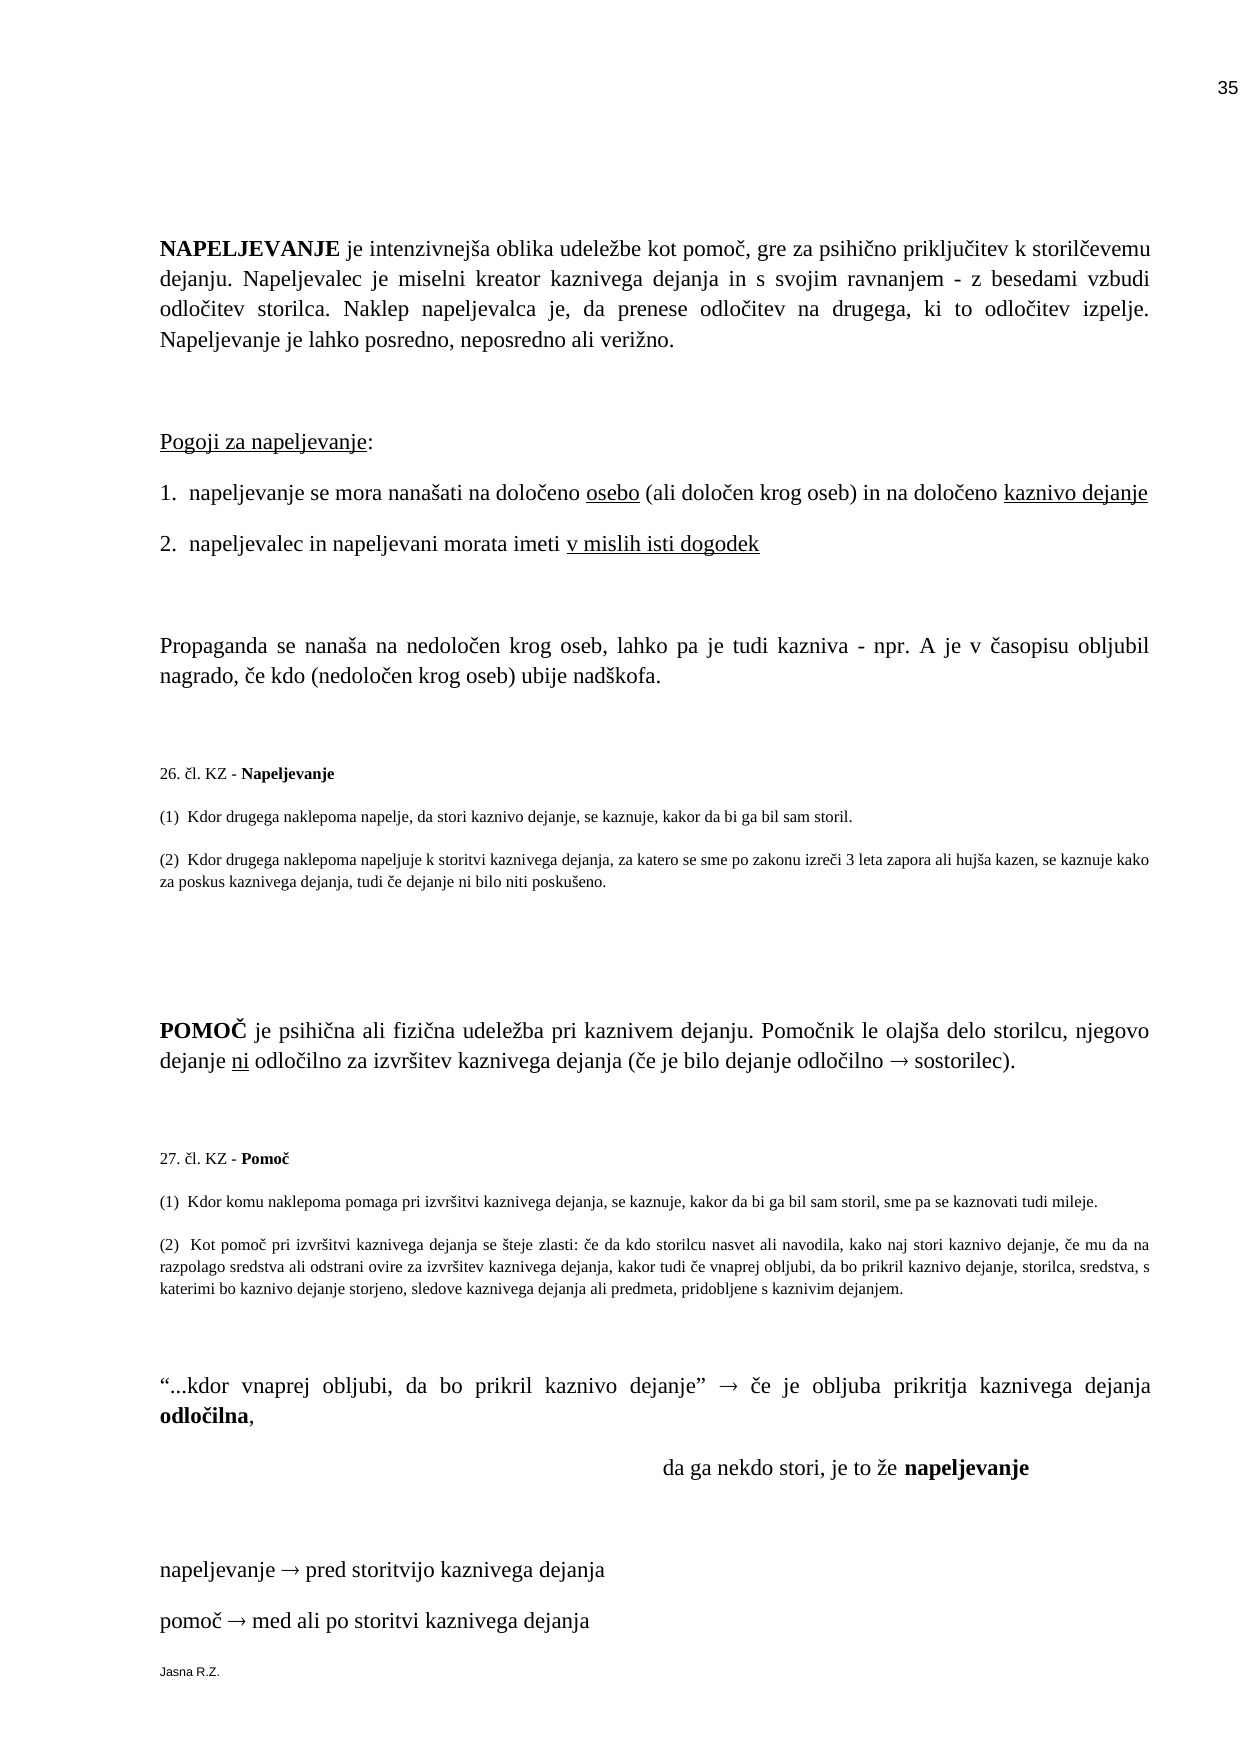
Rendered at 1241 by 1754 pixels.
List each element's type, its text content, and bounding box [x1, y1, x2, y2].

text (1) Kdor drugega naklepoma napelje, da stori kaznivo dejanje, se kaznuje, kakor da bi ga bil sam storil. [159, 807, 1152, 826]
text 26. čl. KZ - Napeljevanje [159, 764, 1152, 783]
text NAPELJEVANJE je intenzivnejša oblika udeležbe kot pomoč, gre za psihično priključitev k storilčevemu dejanju. Napeljevalec je miselni kreator kaznivega dejanja in s svojim ravnanjem - z besedami vzbudi odločitev storilca. Naklep napeljevalca je, da prenese odločitev na drugega, ki to odločitev izpelje. Napeljevanje je lahko posredno, neposredno ali verižno. [159, 235, 1152, 352]
text pomoč  med ali po storitvi kaznivega dejanja [159, 1607, 1152, 1633]
text “...kdor vnaprej obljubi, da bo prikril kaznivo dejanje”  če je obljuba prikritja kaznivega dejanja odločilna, [159, 1372, 1152, 1429]
text napeljevanje  pred storitvijo kaznivega dejanja [159, 1556, 1152, 1582]
text (2) Kdor drugega naklepoma napeljuje k storitvi kaznivega dejanja, za katero se sme po zakonu izreči 3 leta zapora ali hujša kazen, se kaznuje kako za poskus kaznivega dejanja, tudi če dejanje ni bilo niti poskušeno. [159, 850, 1152, 891]
text (2) Kot pomoč pri izvršitvi kaznivega dejanja se šteje zlasti: če da kdo storilcu nasvet ali navodila, kako naj stori kaznivo dejanje, če mu da na razpolago sredstva ali odstrani ovire za izvršitev kaznivega dejanja, kakor tudi če vnaprej obljubi, da bo prikril kaznivo dejanje, storilca, sredstva, s katerimi bo kaznivo dejanje storjeno, sledove kaznivega dejanja ali predmeta, pridobljene s kaznivim dejanjem. [159, 1234, 1152, 1298]
text da ga nekdo stori, je to že napeljevanje [159, 1454, 1152, 1480]
text Pogoji za napeljevanje: [159, 428, 1152, 454]
list napeljevalec in napeljevani morata imeti v mislih isti dogodek [159, 530, 1152, 556]
text Propaganda se nanaša na nedoločen krog oseb, lahko pa je tudi kazniva - npr. A je v časopisu obljubil nagrado, če kdo (nedoločen krog oseb) ubije nadškofa. [159, 632, 1152, 688]
list napeljevanje se mora nanašati na določeno osebo (ali določen krog oseb) in na določeno kaznivo dejanje [159, 479, 1152, 505]
text POMOČ je psihična ali fizična udeležba pri kaznivem dejanju. Pomočnik le olajša delo storilcu, njegovo dejanje ni odločilno za izvršitev kaznivega dejanja (če je bilo dejanje odločilno  sostorilec). [159, 1017, 1152, 1073]
text (1) Kdor komu naklepoma pomaga pri izvršitvi kaznivega dejanja, se kaznuje, kakor da bi ga bil sam storil, sme pa se kaznovati tudi mileje. [159, 1192, 1152, 1211]
text 27. čl. KZ - Pomoč [159, 1149, 1152, 1168]
